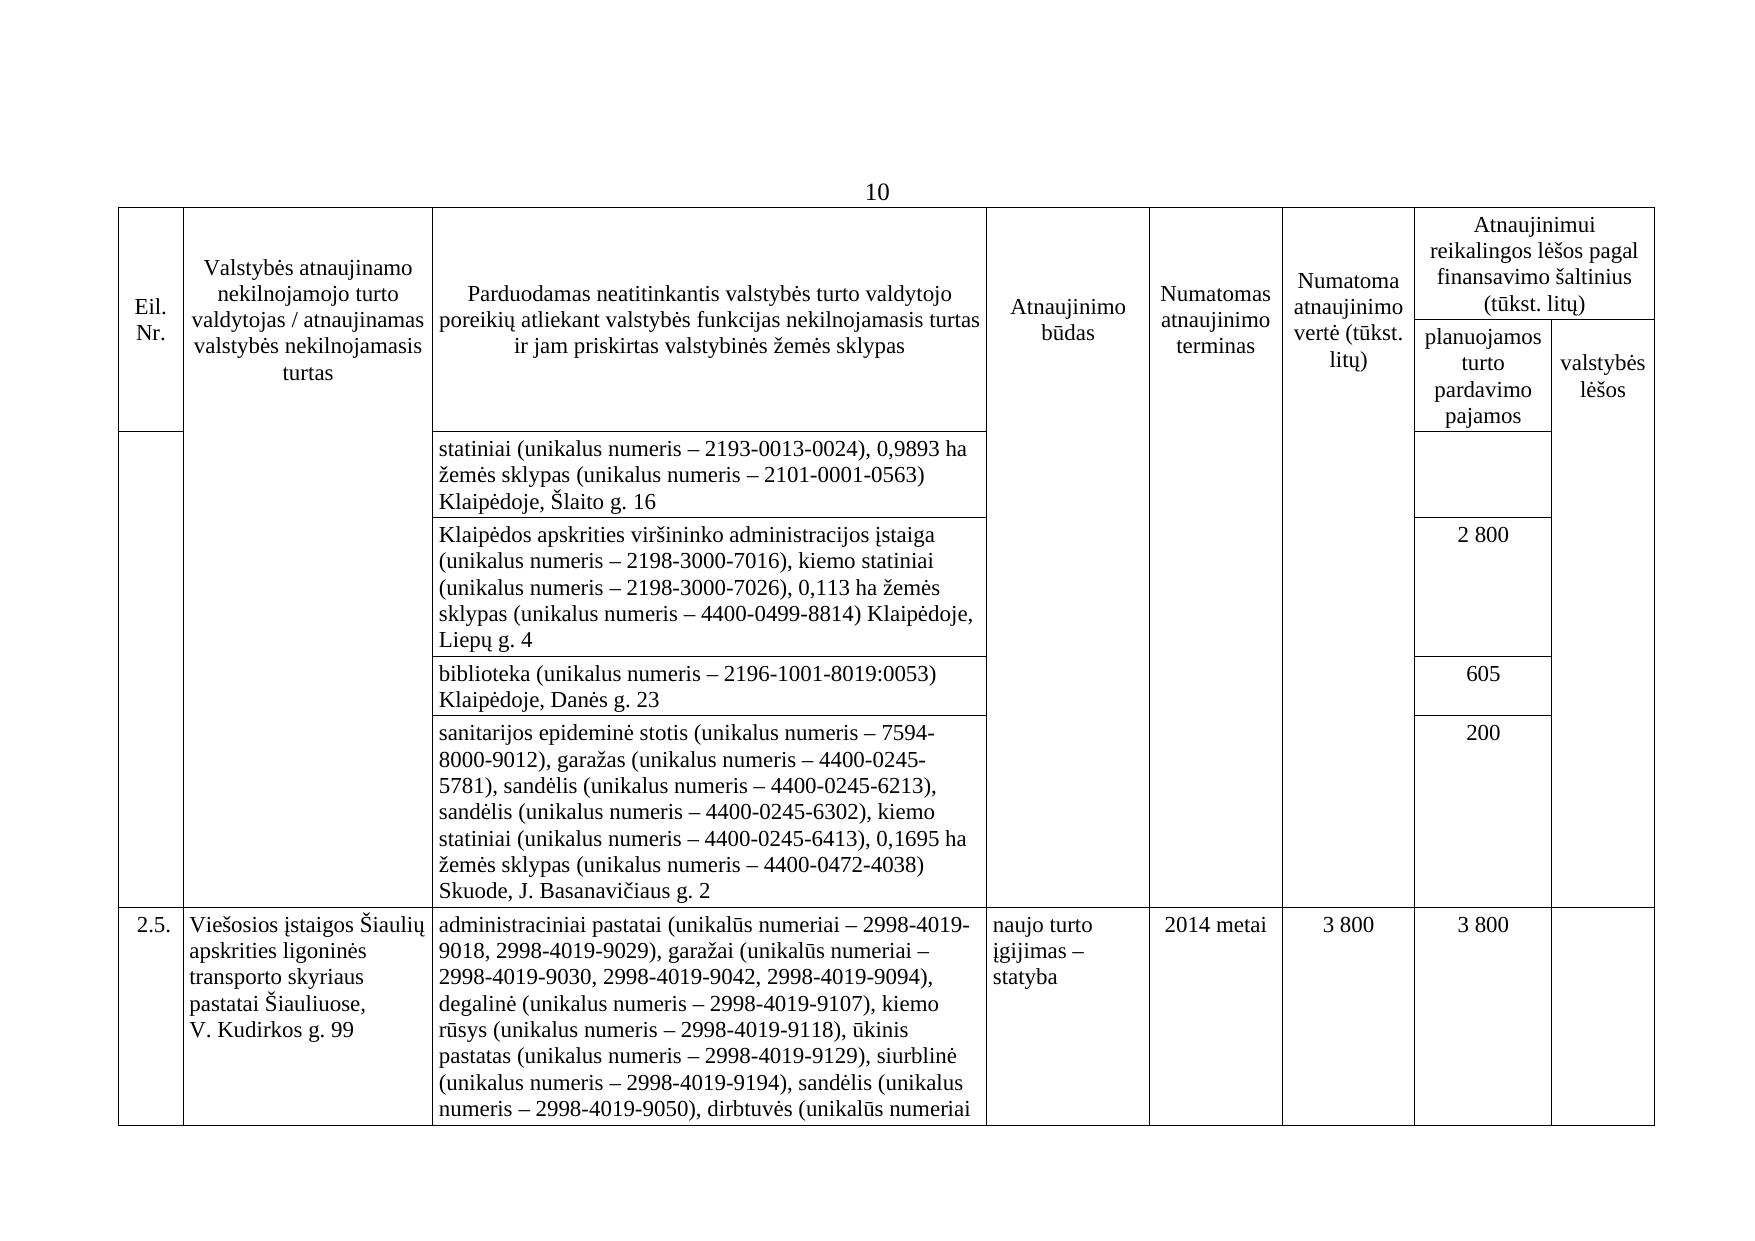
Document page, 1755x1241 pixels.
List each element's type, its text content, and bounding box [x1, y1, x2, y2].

table_cell planuojamos turto pardavimo pajamos [1415, 320, 1551, 431]
table_cell [119, 432, 183, 907]
table_cell [1415, 432, 1551, 517]
table_cell 2.5. [119, 908, 183, 1124]
table_header Eil. Nr. [119, 208, 183, 431]
table_cell 2 800 [1415, 518, 1551, 656]
table_cell [1150, 431, 1282, 907]
table_cell [1552, 431, 1654, 517]
table_cell Klaipėdos apskrities viršininko administracijos įstaiga (unikalus numeris – 2198-3000-7016), kiemo statiniai (unikalus numeris – 2198-3000-7026), 0,113 ha žemės sklypas (unikalus numeris – 4400-0499-8814) Klaipėdoje, Liepų g. 4 [433, 518, 986, 656]
table_cell [1552, 517, 1654, 656]
table_cell valstybės lėšos [1552, 320, 1654, 431]
table_cell [1283, 431, 1414, 907]
table_cell 200 [1415, 716, 1551, 907]
table_cell 3 800 [1415, 908, 1551, 1124]
table_header Atnaujinimo būdas [987, 208, 1149, 431]
table_header Atnaujinimui reikalingos lėšos pagal finansavimo šaltinius (tūkst. litų) [1415, 208, 1654, 319]
table_header Parduodamas neatitinkantis valstybės turto valdytojo poreikių atliekant valstybės funkcijas nekilnojamasis turtas ir jam priskirtas valstybinės žemės sklypas [433, 208, 986, 431]
table_cell naujo turto įgijimas – statyba [987, 908, 1149, 1124]
table_header Numatoma atnaujinimo vertė (tūkst. litų) [1283, 208, 1414, 431]
table_header Valstybės atnaujinamo nekilnojamojo turto valdytojas / atnaujinamas valstybės nekilnojamasis turtas [184, 208, 432, 431]
table_cell [1552, 908, 1654, 1124]
table_cell 2014 metai [1150, 908, 1282, 1124]
table_cell administraciniai pastatai (unikalūs numeriai – 2998-4019-9018, 2998-4019-9029), garažai (unikalūs numeriai – 2998-4019-9030, 2998-4019-9042, 2998-4019-9094), degalinė (unikalus numeris – 2998-4019-9107), kiemo rūsys (unikalus numeris – 2998-4019-9118), ūkinis pastatas (unikalus numeris – 2998-4019-9129), siurblinė (unikalus numeris – 2998-4019-9194), sandėlis (unikalus numeris – 2998-4019-9050), dirbtuvės (unikalūs numeriai [433, 908, 986, 1124]
table_cell biblioteka (unikalus numeris – 2196-1001-8019:0053) Klaipėdoje, Danės g. 23 [433, 657, 986, 715]
table_cell [1552, 656, 1654, 715]
table_cell [987, 431, 1149, 907]
table_header Numatomas atnaujinimo terminas [1150, 208, 1282, 431]
table_cell Viešosios įstaigos Šiaulių apskrities ligoninės transporto skyriaus pastatai Šiauliuose, V. Kudirkos g. 99 [184, 908, 432, 1124]
table_cell 605 [1415, 657, 1551, 715]
table_cell [1552, 715, 1654, 907]
table_cell 3 800 [1283, 908, 1414, 1124]
table_cell [184, 431, 432, 907]
table_cell sanitarijos epideminė stotis (unikalus numeris – 7594-8000-9012), garažas (unikalus numeris – 4400-0245-5781), sandėlis (unikalus numeris – 4400-0245-6213), sandėlis (unikalus numeris – 4400-0245-6302), kiemo statiniai (unikalus numeris – 4400-0245-6413), 0,1695 ha žemės sklypas (unikalus numeris – 4400-0472-4038) Skuode, J. Basanavičiaus g. 2 [433, 716, 986, 907]
table_cell statiniai (unikalus numeris – 2193-0013-0024), 0,9893 ha žemės sklypas (unikalus numeris – 2101-0001-0563) Klaipėdoje, Šlaito g. 16 [433, 432, 986, 517]
